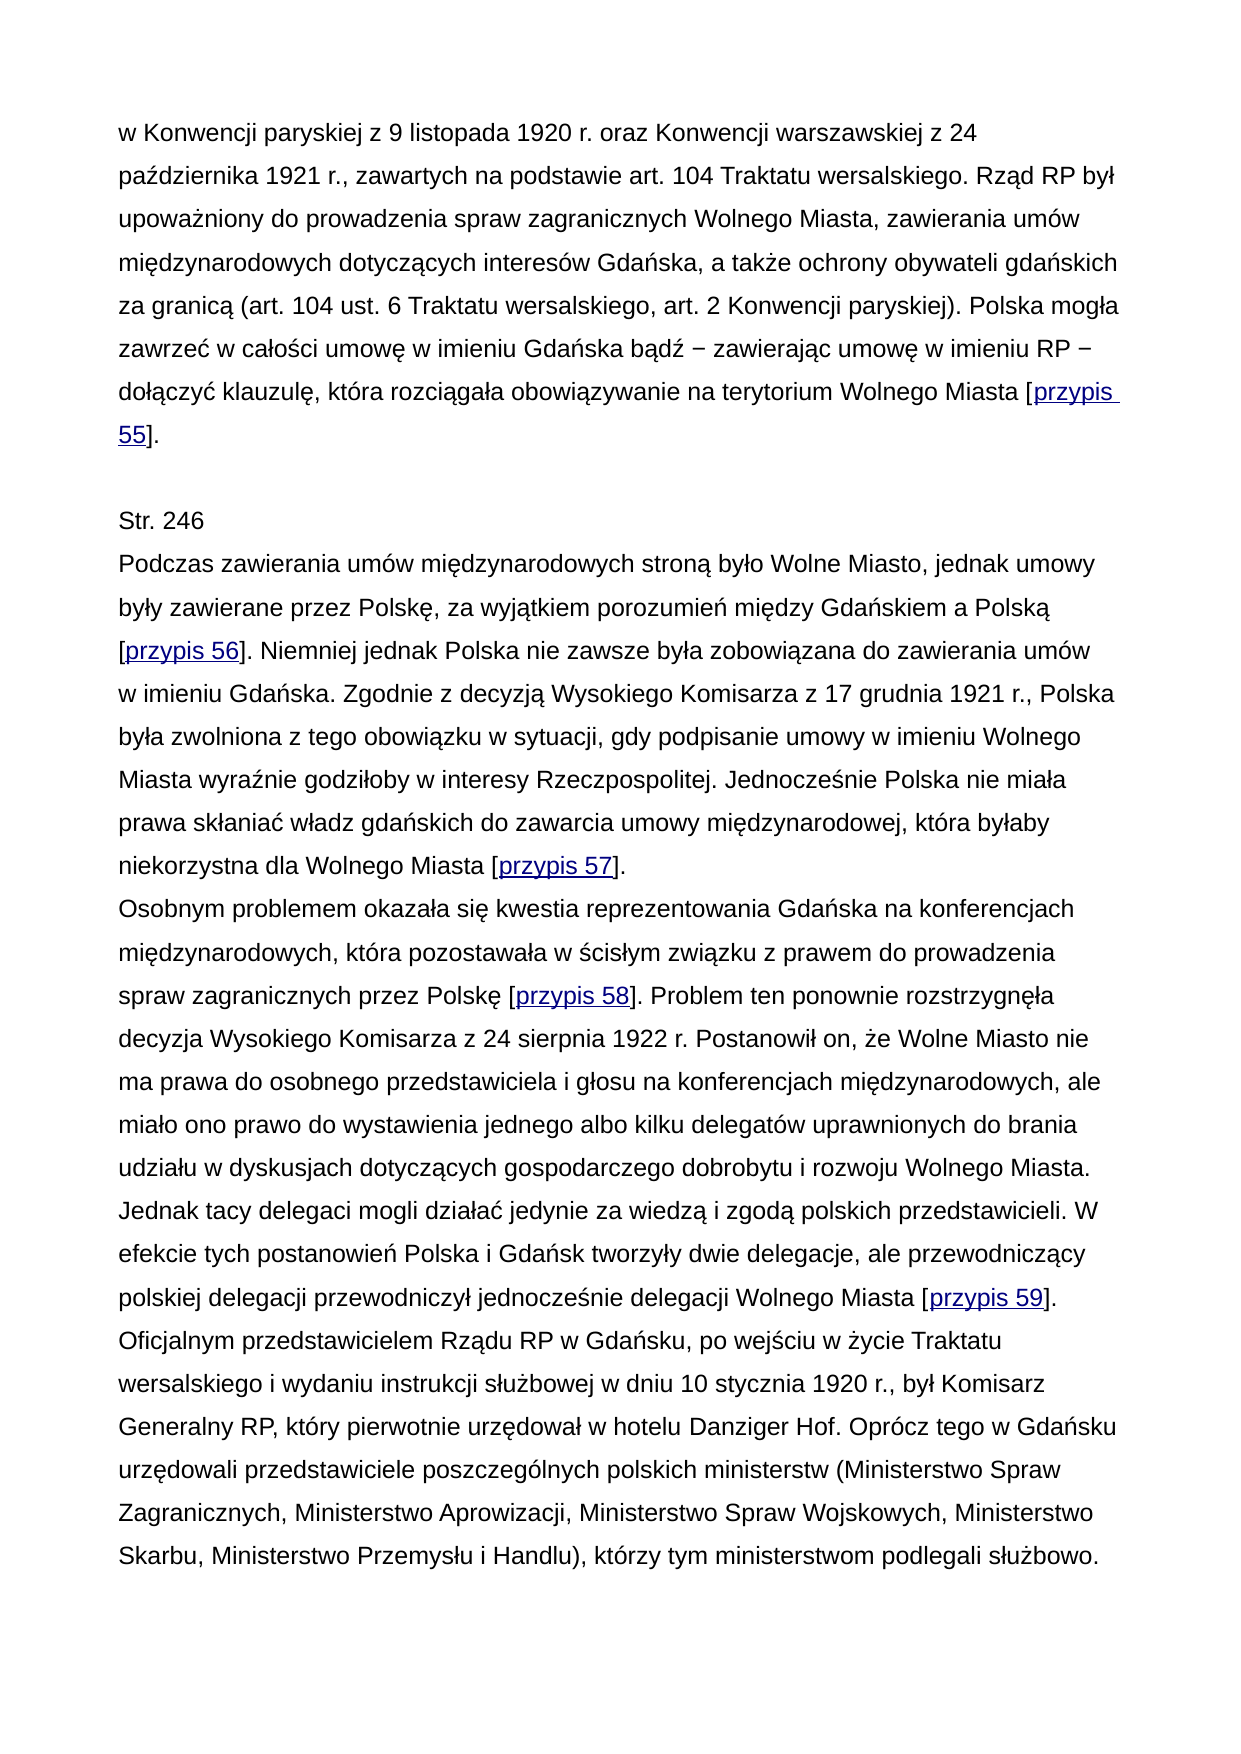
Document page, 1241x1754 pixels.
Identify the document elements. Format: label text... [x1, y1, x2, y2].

text Str. 246 [118, 506, 1122, 535]
text w imieniu Gdańska. Zgodnie z decyzją Wysokiego Komisarza z 17 grudnia 1921 r., Polska była zwolniona z tego obowiązku w sytuacji, gdy podpisanie umowy w imieniu Wolnego Miasta wyraźnie godziłoby w interesy Rzeczpospolitej. Jednocześnie Polska nie miała prawa skłaniać władz gdańskich do zawarcia umowy międzynarodowej, która byłaby niekorzystna dla Wolnego Miasta [przypis 57]. [118, 679, 1122, 880]
text Podczas zawierania umów międzynarodowych stroną było Wolne Miasto, jednak umowy były zawierane przez Polskę, za wyjątkiem porozumień między Gdańskiem a Polską [przypis 56]. Niemniej jednak Polska nie zawsze była zobowiązana do zawierania umów [118, 549, 1122, 664]
text Osobnym problemem okazała się kwestia reprezentowania Gdańska na konferencjach międzynarodowych, która pozostawała w ścisłym związku z prawem do prowadzenia spraw zagranicznych przez Polskę [przypis 58]. Problem ten ponownie rozstrzygnęła decyzja Wysokiego Komisarza z 24 sierpnia 1922 r. Postanowił on, że Wolne Miasto nie ma prawa do osobnego przedstawiciela i głosu na konferencjach międzynarodowych, ale miało ono prawo do wystawienia jednego albo kilku delegatów uprawnionych do brania udziału w dyskusjach dotyczących gospodarczego dobrobytu i rozwoju Wolnego Miasta. Jednak tacy delegaci mogli działać jedynie za wiedzą i zgodą polskich przedstawicieli. W efekcie tych postanowień Polska i Gdańsk tworzyły dwie delegacje, ale przewodniczący polskiej delegacji przewodniczył jednocześnie delegacji Wolnego Miasta [przypis 59]. [118, 894, 1122, 1311]
text Oficjalnym przedstawicielem Rządu RP w Gdańsku, po wejściu w życie Traktatu wersalskiego i wydaniu instrukcji służbowej w dniu 10 stycznia 1920 r., był Komisarz Generalny RP, który pierwotnie urzędował w hotelu Danziger Hof. Oprócz tego w Gdańsku urzędowali przedstawiciele poszczególnych polskich ministerstw (Ministerstwo Spraw Zagranicznych, Ministerstwo Aprowizacji, Ministerstwo Spraw Wojskowych, Ministerstwo Skarbu, Ministerstwo Przemysłu i Handlu), którzy tym ministerstwom podlegali służbowo. [118, 1326, 1122, 1570]
text w Konwencji paryskiej z 9 listopada 1920 r. oraz Konwencji warszawskiej z 24 października 1921 r., zawartych na podstawie art. 104 Traktatu wersalskiego. Rząd RP był upoważniony do prowadzenia spraw zagranicznych Wolnego Miasta, zawierania umów międzynarodowych dotyczących interesów Gdańska, a także ochrony obywateli gdańskich za granicą (art. 104 ust. 6 Traktatu wersalskiego, art. 2 Konwencji paryskiej). Polska mogła zawrzeć w całości umowę w imieniu Gdańska bądź − zawierając umowę w imieniu RP − dołączyć klauzulę, która rozciągała obowiązywanie na terytorium Wolnego Miasta [przypis 55]. [118, 118, 1122, 449]
